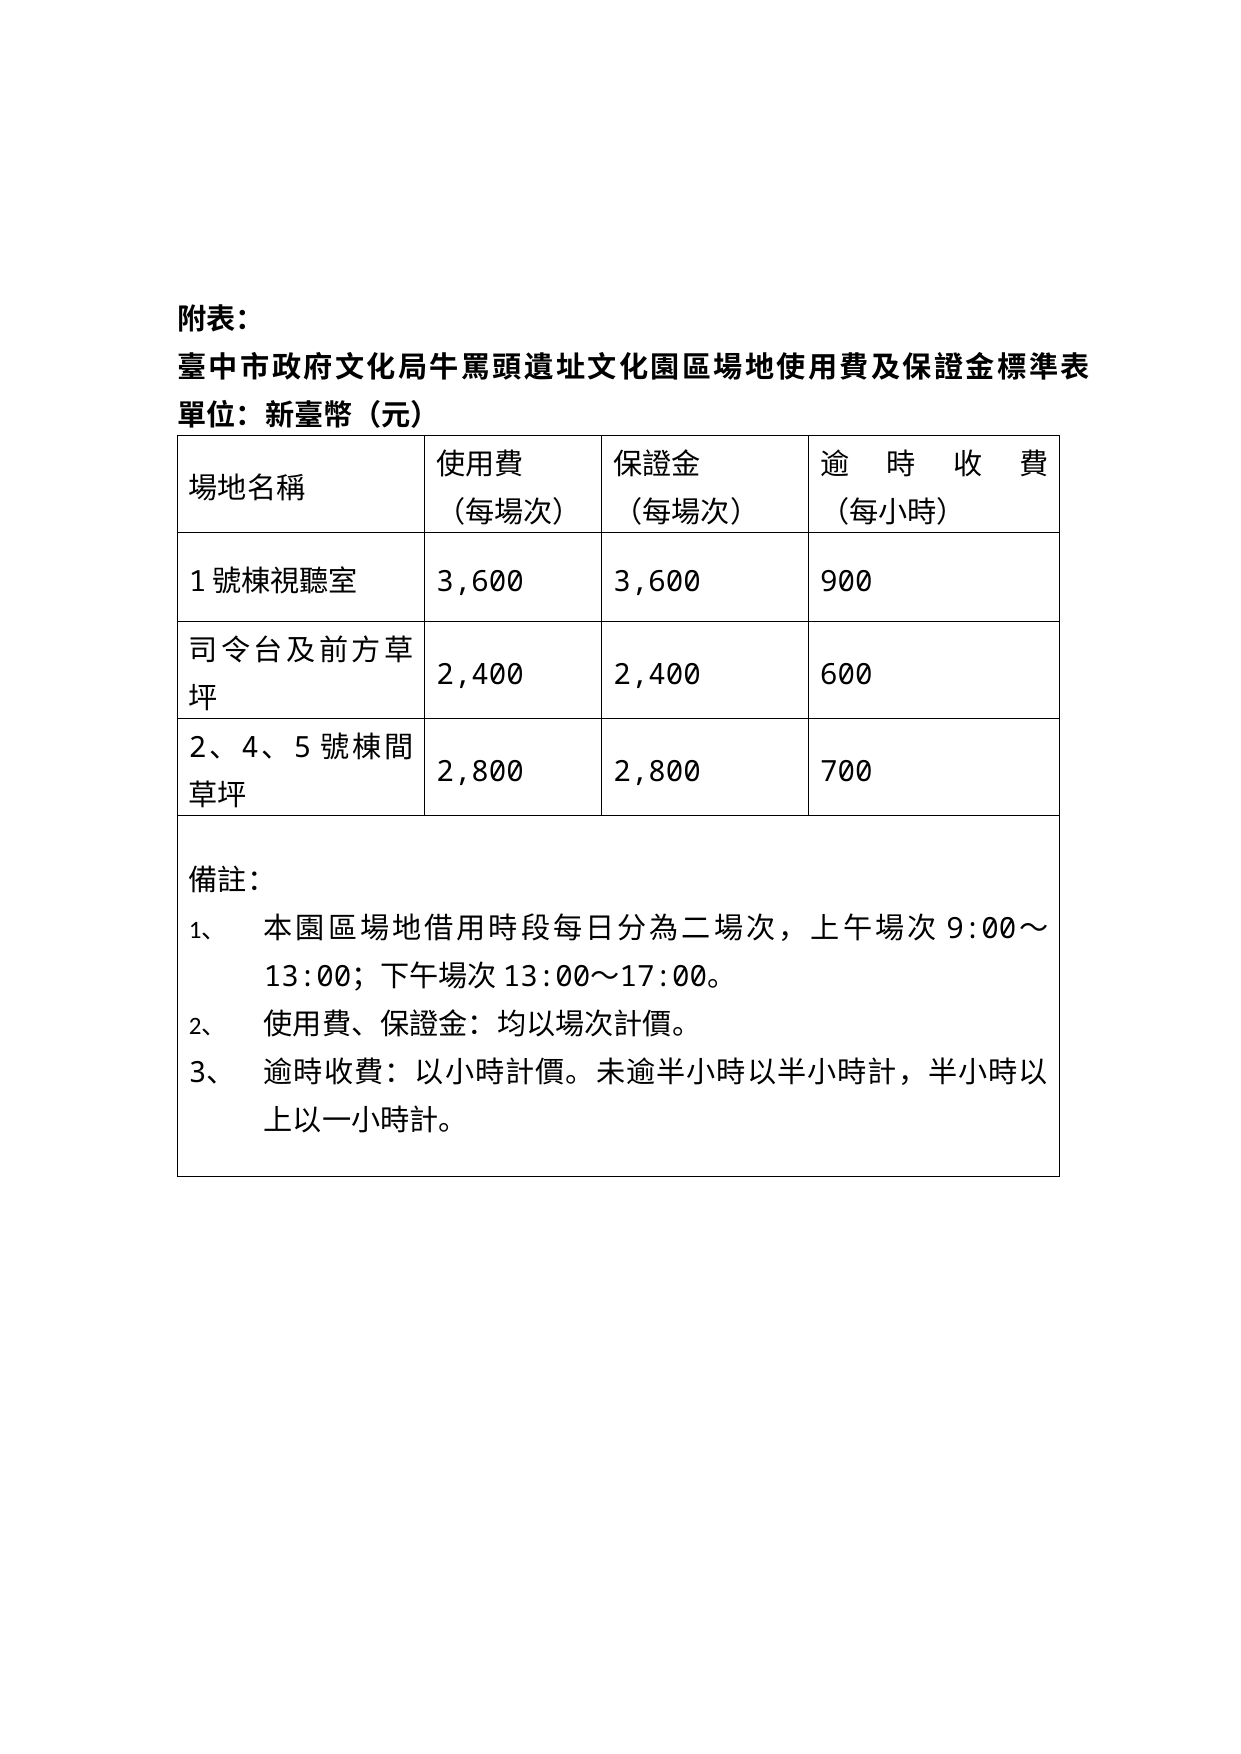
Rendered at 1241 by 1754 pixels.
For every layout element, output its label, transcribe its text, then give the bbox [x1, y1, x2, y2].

table_cell 司令台及前方草坪 [178, 622, 424, 718]
table_cell 700 [809, 719, 1059, 815]
table_cell 3,600 [425, 533, 601, 621]
text 附表： [177, 291, 1092, 339]
table_cell 900 [809, 533, 1059, 621]
table_cell 2、4、5號棟間草坪 [178, 719, 424, 815]
table_cell 2,400 [425, 622, 601, 718]
text 臺中市政府文化局牛罵頭遺址文化園區場地使用費及保證金標準表 單位：新臺幣（元） [177, 339, 1092, 435]
table_header 使用費 （每場次） [425, 436, 601, 532]
table_cell 備註： 本園區場地借用時段每日分為二場次，上午場次9:00～13:00；下午場次13:00～17:00。 使用費、保證金：均以場次計價。 逾時收費：以小時計價。未逾半小時以半小時計，半小時以上以一小時計。 [178, 816, 1059, 1176]
table_cell 600 [809, 622, 1059, 718]
table_cell 2,400 [602, 622, 808, 718]
table_header 場地名稱 [178, 436, 424, 532]
table_header 逾時收費 （每小時） [809, 436, 1059, 532]
table_cell 2,800 [602, 719, 808, 815]
table_cell 3,600 [602, 533, 808, 621]
table_header 保證金 （每場次） [602, 436, 808, 532]
table_cell 1號棟視聽室 [178, 533, 424, 621]
table_cell 2,800 [425, 719, 601, 815]
